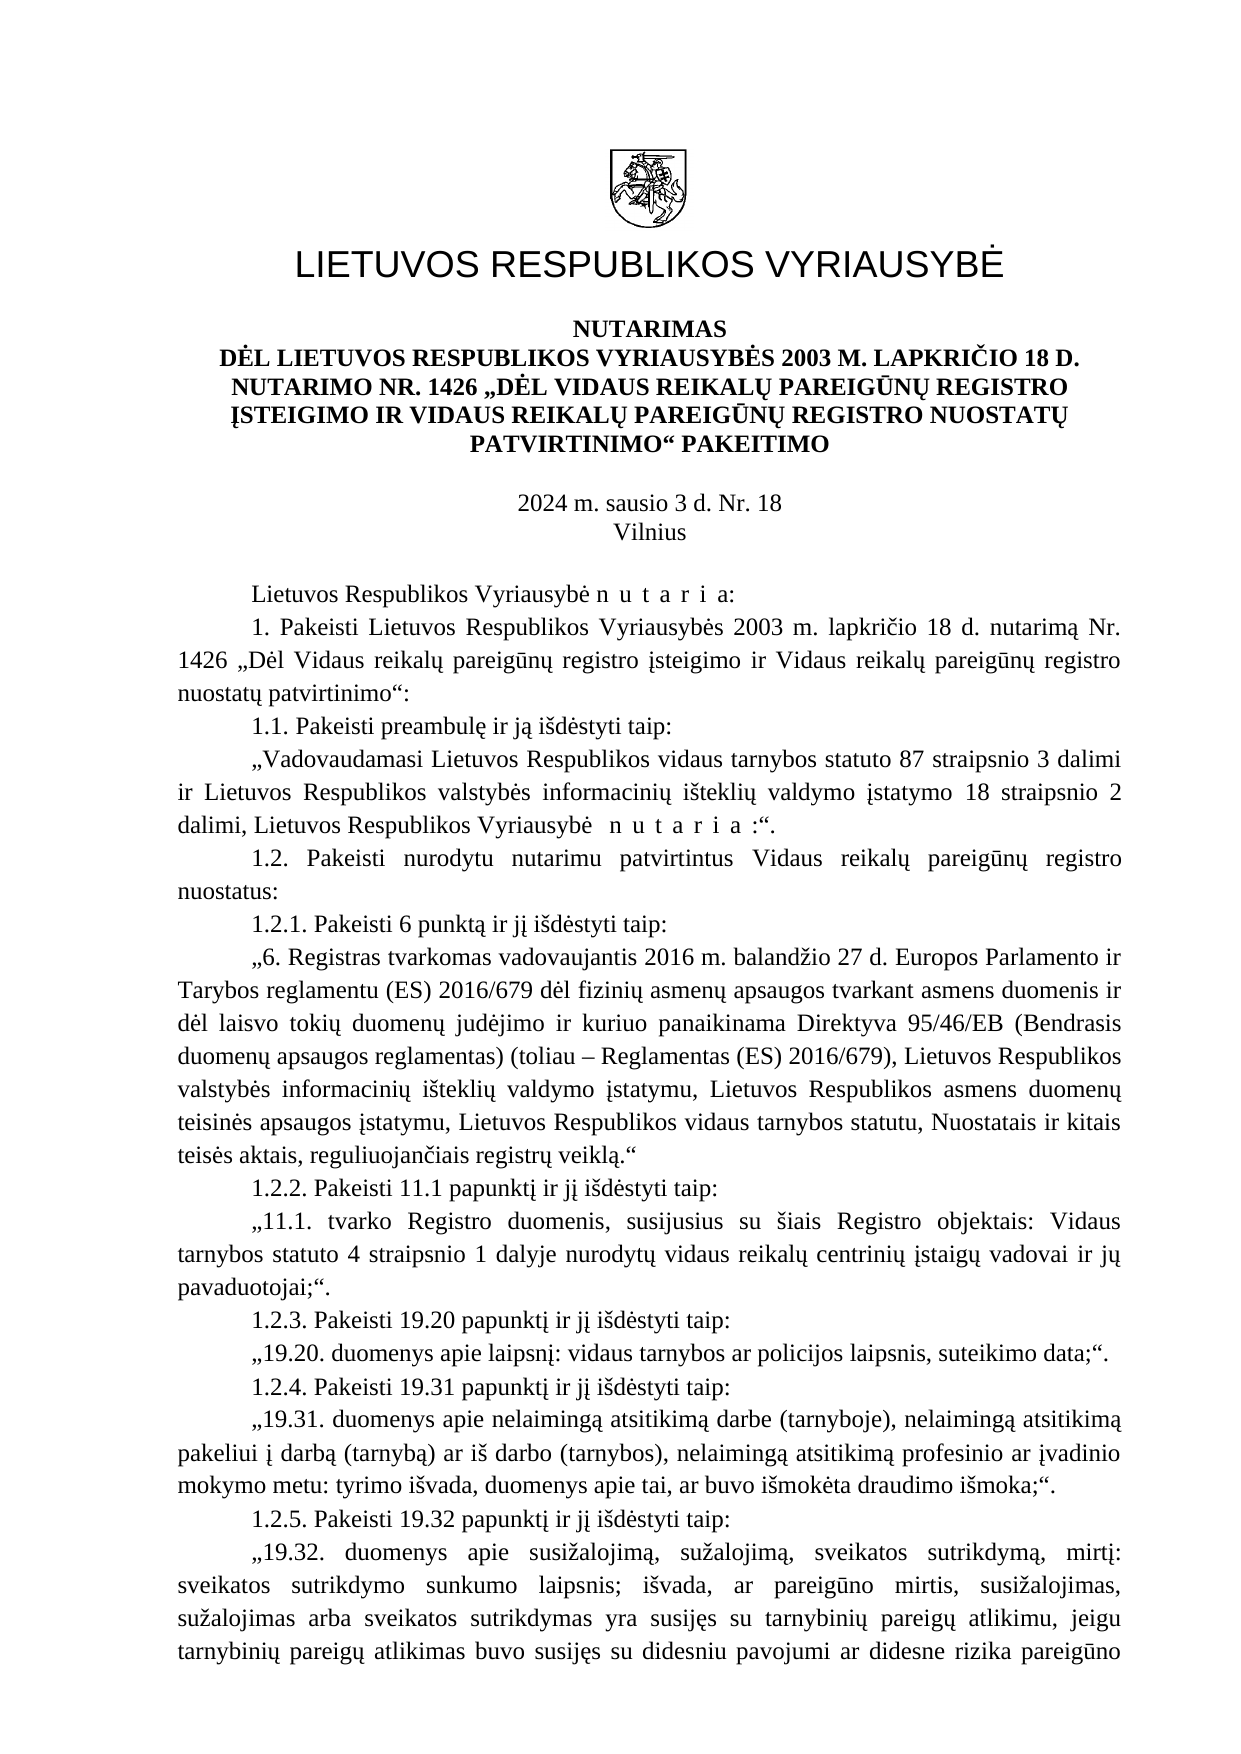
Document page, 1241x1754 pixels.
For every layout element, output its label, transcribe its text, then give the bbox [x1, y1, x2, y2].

text Dėl LIETUVOS RESPUBLIKOS VYRIAUSYBĖS 2003 M. LAPKRIČIO 18 D. NUTARIMO NR. 1426 „DĖL VIDAUS REIKALŲ PAREIGŪNŲ REGISTRO ĮSTEIGIMO IR VIDAUS REIKALŲ PAREIGŪNŲ REGISTRO NUOSTATŲ PATVIRTINIMO“ PAKEITIMO [177, 343, 1122, 458]
text 1.2.5. Pakeisti 19.32 papunktį ir jį išdėstyti taip: [177, 1504, 1122, 1532]
text „Vadovaudamasi Lietuvos Respublikos vidaus tarnybos statuto 87 straipsnio 3 dalimi ir Lietuvos Respublikos valstybės informacinių išteklių valdymo įstatymo 18 straipsnio 2 dalimi, Lietuvos Respublikos Vyriausybė nutaria:“. [177, 744, 1122, 839]
text „19.32. duomenys apie susižalojimą, sužalojimą, sveikatos sutrikdymą, mirtį: sveikatos sutrikdymo sunkumo laipsnis; išvada, ar pareigūno mirtis, susižalojimas, sužalojimas arba sveikatos sutrikdymas yra susijęs su tarnybinių pareigų atlikimu, jeigu tarnybinių pareigų atlikimas buvo susijęs su didesniu pavojumi ar didesne rizika pareigūno [177, 1537, 1122, 1664]
text 1.2.4. Pakeisti 19.31 papunktį ir jį išdėstyti taip: [177, 1372, 1122, 1400]
text „19.31. duomenys apie nelaimingą atsitikimą darbe (tarnyboje), nelaimingą atsitikimą pakeliui į darbą (tarnybą) ar iš darbo (tarnybos), nelaimingą atsitikimą profesinio ar įvadinio mokymo metu: tyrimo išvada, duomenys apie tai, ar buvo išmokėta draudimo išmoka;“. [177, 1404, 1122, 1499]
text 1.2. Pakeisti nurodytu nutarimu patvirtintus Vidaus reikalų pareigūnų registro nuostatus: [177, 843, 1122, 905]
text Lietuvos Respublikos Vyriausybė [177, 242, 1122, 286]
text „19.20. duomenys apie laipsnį: vidaus tarnybos ar policijos laipsnis, suteikimo data;“. [177, 1338, 1122, 1367]
text nutarimas [177, 314, 1122, 343]
text 1.2.2. Pakeisti 11.1 papunktį ir jį išdėstyti taip: [177, 1173, 1122, 1202]
text Vilnius [177, 517, 1122, 546]
text 1.2.3. Pakeisti 19.20 papunktį ir jį išdėstyti taip: [177, 1306, 1122, 1334]
text „11.1. tvarko Registro duomenis, susijusius su šiais Registro objektais: Vidaus tarnybos statuto 4 straipsnio 1 dalyje nurodytų vidaus reikalų centrinių įstaigų vadovai ir jų pavaduotojai;“. [177, 1206, 1122, 1301]
text „6. Registras tvarkomas vadovaujantis 2016 m. balandžio 27 d. Europos Parlamento ir Tarybos reglamentu (ES) 2016/679 dėl fizinių asmenų apsaugos tvarkant asmens duomenis ir dėl laisvo tokių duomenų judėjimo ir kuriuo panaikinama Direktyva 95/46/EB (Bendrasis duomenų apsaugos reglamentas) (toliau – Reglamentas (ES) 2016/679), Lietuvos Respublikos valstybės informacinių išteklių valdymo įstatymu, Lietuvos Respublikos asmens duomenų teisinės apsaugos įstatymu, Lietuvos Respublikos vidaus tarnybos statutu, Nuostatais ir kitais teisės aktais, reguliuojančiais registrų veiklą.“ [177, 942, 1122, 1169]
text 1.2.1. Pakeisti 6 punktą ir jį išdėstyti taip: [177, 909, 1122, 938]
text 2024 m. sausio 3 d. Nr. 18 [177, 488, 1122, 517]
text Lietuvos Respublikos Vyriausybė nutaria: [177, 579, 1122, 608]
text 1. Pakeisti Lietuvos Respublikos Vyriausybės 2003 m. lapkričio 18 d. nutarimą Nr. 1426 „Dėl Vidaus reikalų pareigūnų registro įsteigimo ir Vidaus reikalų pareigūnų registro nuostatų patvirtinimo“: [177, 612, 1122, 707]
text 1.1. Pakeisti preambulę ir ją išdėstyti taip: [177, 711, 1122, 740]
